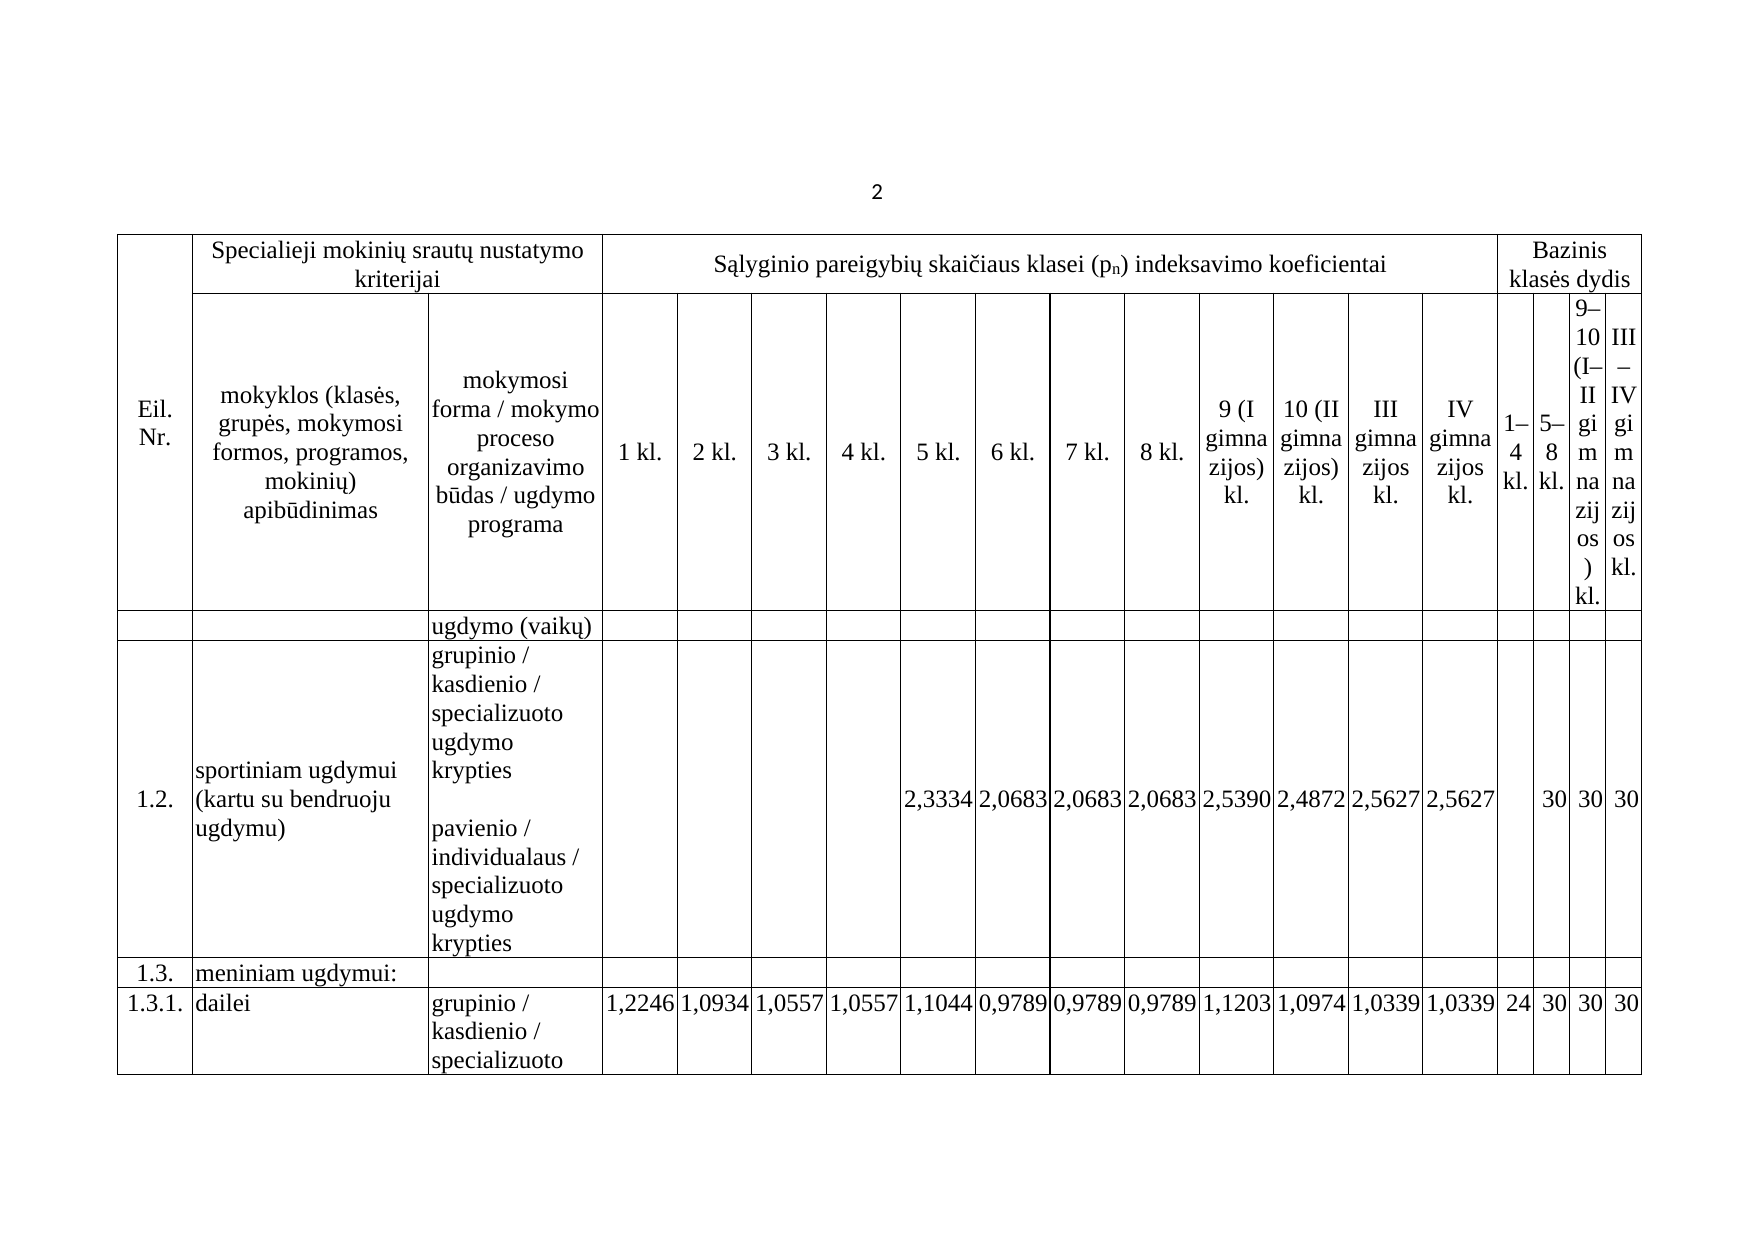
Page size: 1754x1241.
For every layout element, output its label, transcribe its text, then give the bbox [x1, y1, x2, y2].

table_cell 30 [1570, 641, 1605, 957]
table_cell 2 kl. [678, 294, 751, 610]
table_cell 2,0683 [976, 641, 1049, 957]
table_cell 1 kl. [603, 294, 677, 610]
table_cell 0,9789 [1051, 988, 1124, 1074]
table_cell [1200, 958, 1273, 987]
table_cell [1498, 611, 1533, 639]
table_header Bazinis klasės dydis [1498, 235, 1641, 292]
table_cell [752, 641, 826, 957]
table_cell [752, 958, 826, 987]
table_cell 4 kl. [827, 294, 900, 610]
table_cell 5 kl. [901, 294, 975, 610]
table_cell III–IV gimnazijos kl. [1606, 294, 1641, 610]
table_cell [603, 641, 677, 957]
table_cell [1534, 611, 1569, 639]
table_cell [603, 611, 677, 639]
table_cell 1,0339 [1349, 988, 1422, 1074]
table_cell ugdymo (vaikų) [429, 611, 602, 639]
table_cell [1349, 611, 1422, 639]
table_header Eil. Nr. [118, 235, 192, 610]
table_cell [1200, 611, 1273, 639]
table_cell [603, 958, 677, 987]
table_cell [678, 958, 751, 987]
table_cell [1274, 611, 1348, 639]
table_cell 9–10 (I–II gimnazijos) kl. [1570, 294, 1605, 610]
table_cell 2,4872 [1274, 641, 1348, 957]
table_cell [1606, 958, 1641, 987]
table_cell 2,5627 [1423, 641, 1497, 957]
table_cell [1051, 958, 1124, 987]
table_cell IV gimnazijos kl. [1423, 294, 1497, 610]
table_cell 1,0934 [678, 988, 751, 1074]
table_cell 1.2. [118, 641, 192, 957]
table_cell [1125, 958, 1199, 987]
table_cell meniniam ugdymui: [193, 958, 428, 987]
table_cell [1051, 611, 1124, 639]
table_cell 1,1044 [901, 988, 975, 1074]
table_cell [827, 641, 900, 957]
table_cell [193, 611, 428, 639]
table_cell 10 (II gimnazijos) kl. [1274, 294, 1348, 610]
table_cell 1.3.1. [118, 988, 192, 1074]
table_cell [1570, 611, 1605, 639]
table_cell [827, 958, 900, 987]
table_cell [901, 611, 975, 639]
table_cell [1570, 958, 1605, 987]
table_cell 2,0683 [1125, 641, 1199, 957]
table_cell 24 [1498, 988, 1533, 1074]
table_cell 3 kl. [752, 294, 826, 610]
table_cell mokymosi forma / mokymo proceso organizavimo būdas / ugdymo programa [429, 294, 602, 610]
table_cell 2,3334 [901, 641, 975, 957]
table_cell 30 [1606, 988, 1641, 1074]
table_cell 0,9789 [976, 988, 1049, 1074]
table_cell [901, 958, 975, 987]
table_cell 2,0683 [1051, 641, 1124, 957]
table_cell 1.3. [118, 958, 192, 987]
table_cell 1,0557 [827, 988, 900, 1074]
table_cell [1606, 611, 1641, 639]
table_header Specialieji mokinių srautų nustatymo kriterijai [193, 235, 602, 292]
table_cell 9 (I gimnazijos) kl. [1200, 294, 1273, 610]
table_cell 2,5390 [1200, 641, 1273, 957]
table_cell 1,1203 [1200, 988, 1273, 1074]
table_cell [1534, 958, 1569, 987]
table_cell [678, 611, 751, 639]
table_cell 6 kl. [976, 294, 1049, 610]
table_cell 0,9789 [1125, 988, 1199, 1074]
table_cell 1,0557 [752, 988, 826, 1074]
table_cell [429, 958, 602, 987]
table_cell 8 kl. [1125, 294, 1199, 610]
table_cell 1,2246 [603, 988, 677, 1074]
table_cell grupinio / kasdienio / specializuoto ugdymo krypties pavienio / individualaus / specializuoto ugdymo krypties [429, 641, 602, 957]
table_cell [678, 641, 751, 957]
table_cell [1423, 611, 1497, 639]
table_cell dailei [193, 988, 428, 1074]
table_cell 7 kl. [1051, 294, 1124, 610]
table_cell 1–4 kl. [1498, 294, 1533, 610]
table_cell 2,5627 [1349, 641, 1422, 957]
table_cell 5–8 kl. [1534, 294, 1569, 610]
table_cell 30 [1570, 988, 1605, 1074]
table_cell 30 [1534, 988, 1569, 1074]
table_header Sąlyginio pareigybių skaičiaus klasei (pn) indeksavimo koeficientai [603, 235, 1497, 292]
table_cell 1,0974 [1274, 988, 1348, 1074]
table_cell 1,0339 [1423, 988, 1497, 1074]
table_cell [1498, 641, 1533, 957]
table_cell sportiniam ugdymui (kartu su bendruoju ugdymu) [193, 641, 428, 957]
table_cell [976, 958, 1049, 987]
table_cell mokyklos (klasės, grupės, mokymosi formos, programos, mokinių) apibūdinimas [193, 294, 428, 610]
table_cell [1423, 958, 1497, 987]
table_cell grupinio / kasdienio / specializuoto [429, 988, 602, 1074]
table_cell 30 [1534, 641, 1569, 957]
table_cell [118, 611, 192, 639]
table_cell III gimnazijos kl. [1349, 294, 1422, 610]
table_cell [1125, 611, 1199, 639]
table_cell [1498, 958, 1533, 987]
table_cell [752, 611, 826, 639]
table_cell [827, 611, 900, 639]
table_cell [1349, 958, 1422, 987]
table_cell [1274, 958, 1348, 987]
table_cell [976, 611, 1049, 639]
table_cell 30 [1606, 641, 1641, 957]
